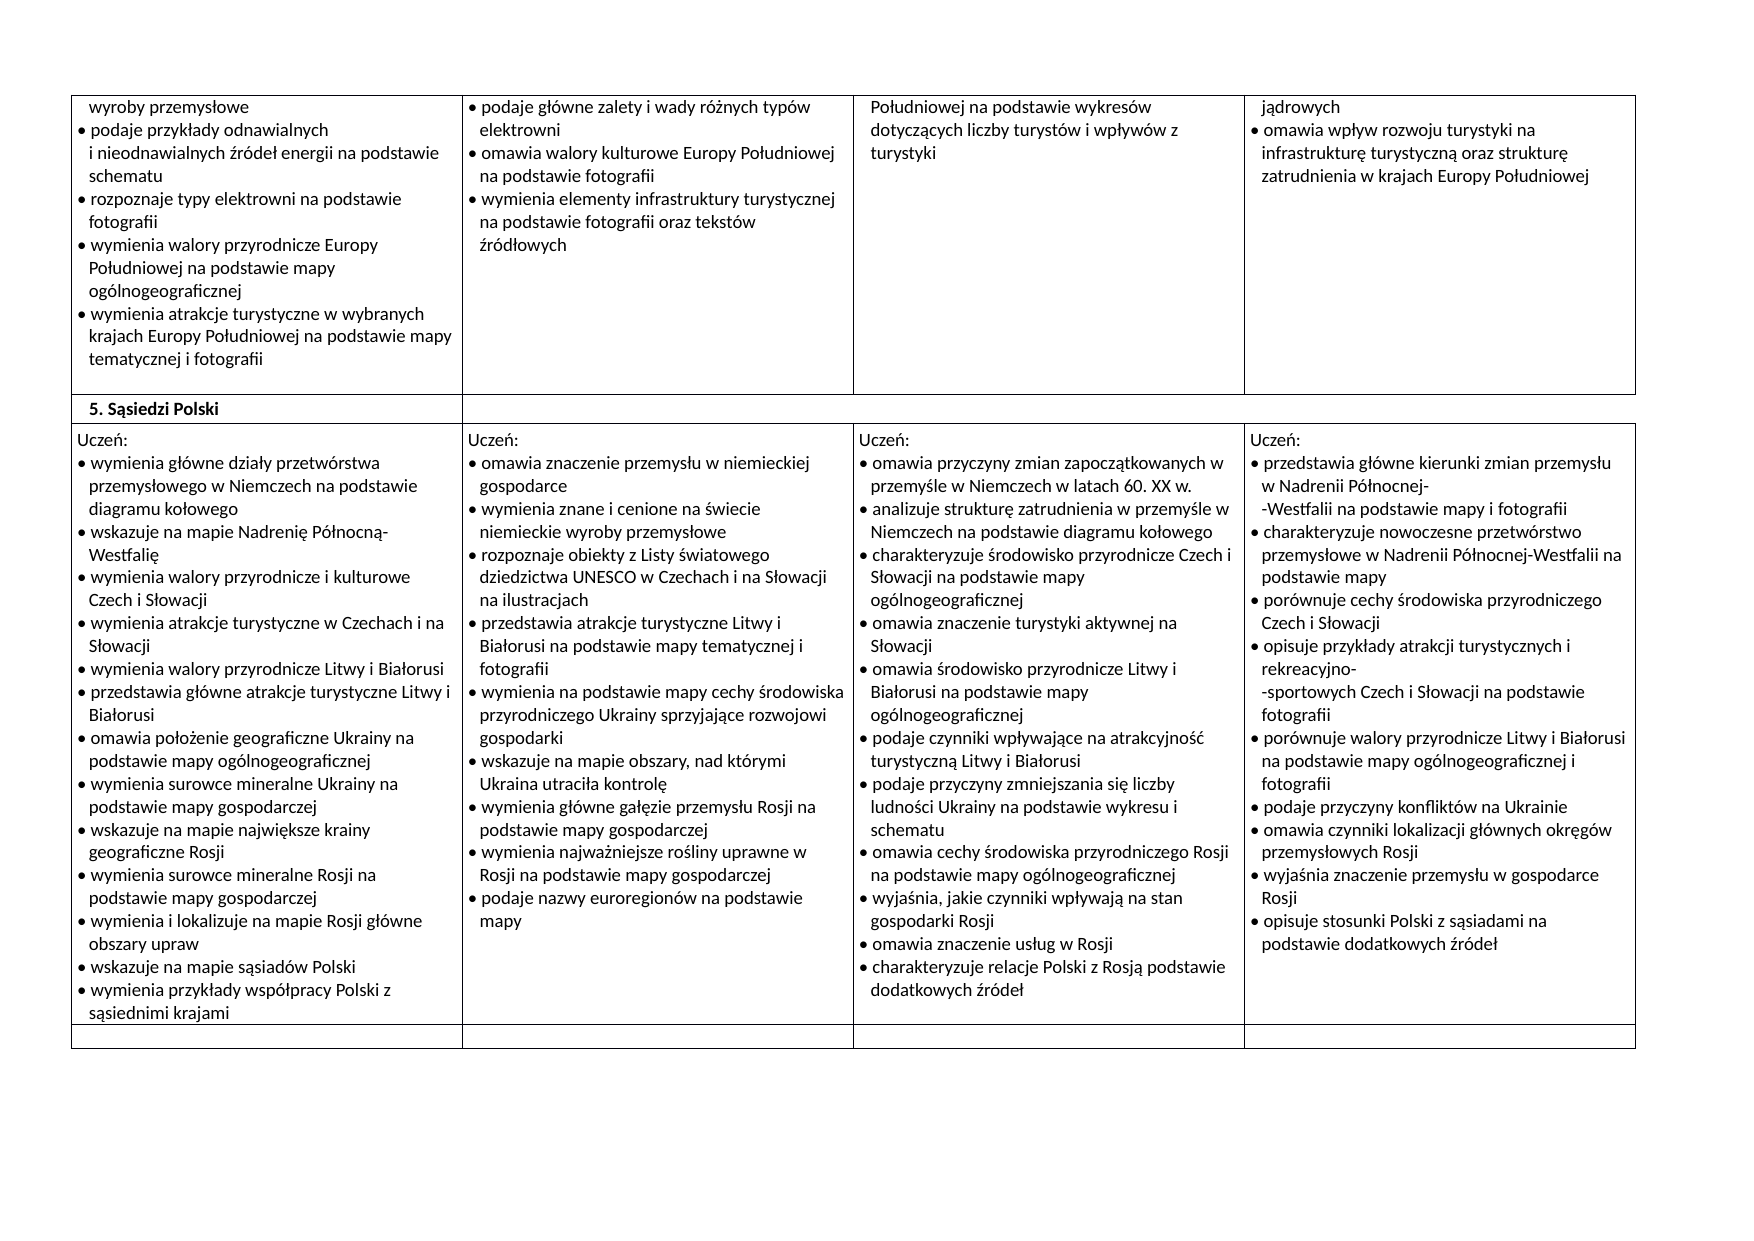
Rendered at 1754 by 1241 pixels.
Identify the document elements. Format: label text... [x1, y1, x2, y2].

table_cell • podaje główne zalety i wady różnych typów elektrowni • omawia walory kulturowe Europy Południowej na podstawie fotografii • wymienia elementy infrastruktury turystycznej na podstawie fotografii oraz tekstów źródłowych [463, 96, 853, 393]
table_cell [854, 1025, 1244, 1048]
table_cell 5. Sąsiedzi Polski [72, 395, 462, 423]
table_cell Uczeń: • omawia przyczyny zmian zapoczątkowanych w przemyśle w Niemczech w latach 60. XX w. • analizuje strukturę zatrudnienia w przemyśle w Niemczech na podstawie diagramu kołowego • charakteryzuje środowisko przyrodnicze Czech i Słowacji na podstawie mapy ogólnogeograficznej • omawia znaczenie turystyki aktywnej na Słowacji • omawia środowisko przyrodnicze Litwy i Białorusi na podstawie mapy ogólnogeograficznej • podaje czynniki wpływające na atrakcyjność turystyczną Litwy i Białorusi • podaje przyczyny zmniejszania się liczby ludności Ukrainy na podstawie wykresu i schematu • omawia cechy środowiska przyrodniczego Rosji na podstawie mapy ogólnogeograficznej • wyjaśnia, jakie czynniki wpływają na stan gospodarki Rosji • omawia znaczenie usług w Rosji • charakteryzuje relacje Polski z Rosją podstawie dodatkowych źródeł [854, 424, 1244, 1024]
table_cell [463, 395, 853, 423]
table_cell Uczeń: • przedstawia główne kierunki zmian przemysłu w Nadrenii Północnej- -Westfalii na podstawie mapy i fotografii • charakteryzuje nowoczesne przetwórstwo przemysłowe w Nadrenii Północnej-Westfalii na podstawie mapy • porównuje cechy środowiska przyrodniczego Czech i Słowacji • opisuje przykłady atrakcji turystycznych i rekreacyjno- -sportowych Czech i Słowacji na podstawie fotografii • porównuje walory przyrodnicze Litwy i Białorusi na podstawie mapy ogólnogeograficznej i fotografii • podaje przyczyny konfliktów na Ukrainie • omawia czynniki lokalizacji głównych okręgów przemysłowych Rosji • wyjaśnia znaczenie przemysłu w gospodarce Rosji • opisuje stosunki Polski z sąsiadami na podstawie dodatkowych źródeł [1245, 424, 1635, 1024]
table_cell Południowej na podstawie wykresów dotyczących liczby turystów i wpływów z turystyki [854, 96, 1244, 393]
table_cell [463, 1025, 853, 1048]
table_cell [1245, 1025, 1635, 1048]
table_cell [853, 395, 1244, 423]
table_cell Uczeń: • omawia znaczenie przemysłu w niemieckiej gospodarce • wymienia znane i cenione na świecie niemieckie wyroby przemysłowe • rozpoznaje obiekty z Listy światowego dziedzictwa UNESCO w Czechach i na Słowacji na ilustracjach • przedstawia atrakcje turystyczne Litwy i Białorusi na podstawie mapy tematycznej i fotografii • wymienia na podstawie mapy cechy środowiska przyrodniczego Ukrainy sprzyjające rozwojowi gospodarki • wskazuje na mapie obszary, nad którymi Ukraina utraciła kontrolę • wymienia główne gałęzie przemysłu Rosji na podstawie mapy gospodarczej • wymienia najważniejsze rośliny uprawne w Rosji na podstawie mapy gospodarczej • podaje nazwy euroregionów na podstawie mapy [463, 424, 853, 1024]
table_cell [1244, 395, 1635, 423]
table_cell jądrowych • omawia wpływ rozwoju turystyki na infrastrukturę turystyczną oraz strukturę zatrudnienia w krajach Europy Południowej [1245, 96, 1635, 393]
table_cell wyroby przemysłowe • podaje przykłady odnawialnych i nieodnawialnych źródeł energii na podstawie schematu • rozpoznaje typy elektrowni na podstawie fotografii • wymienia walory przyrodnicze Europy Południowej na podstawie mapy ogólnogeograficznej • wymienia atrakcje turystyczne w wybranych krajach Europy Południowej na podstawie mapy tematycznej i fotografii [72, 96, 462, 393]
table_cell [72, 1025, 462, 1048]
table_cell Uczeń: • wymienia główne działy przetwórstwa przemysłowego w Niemczech na podstawie diagramu kołowego • wskazuje na mapie Nadrenię Północną-Westfalię • wymienia walory przyrodnicze i kulturowe Czech i Słowacji • wymienia atrakcje turystyczne w Czechach i na Słowacji • wymienia walory przyrodnicze Litwy i Białorusi • przedstawia główne atrakcje turystyczne Litwy i Białorusi • omawia położenie geograficzne Ukrainy na podstawie mapy ogólnogeograficznej • wymienia surowce mineralne Ukrainy na podstawie mapy gospodarczej • wskazuje na mapie największe krainy geograficzne Rosji • wymienia surowce mineralne Rosji na podstawie mapy gospodarczej • wymienia i lokalizuje na mapie Rosji główne obszary upraw • wskazuje na mapie sąsiadów Polski • wymienia przykłady współpracy Polski z sąsiednimi krajami [72, 424, 462, 1024]
